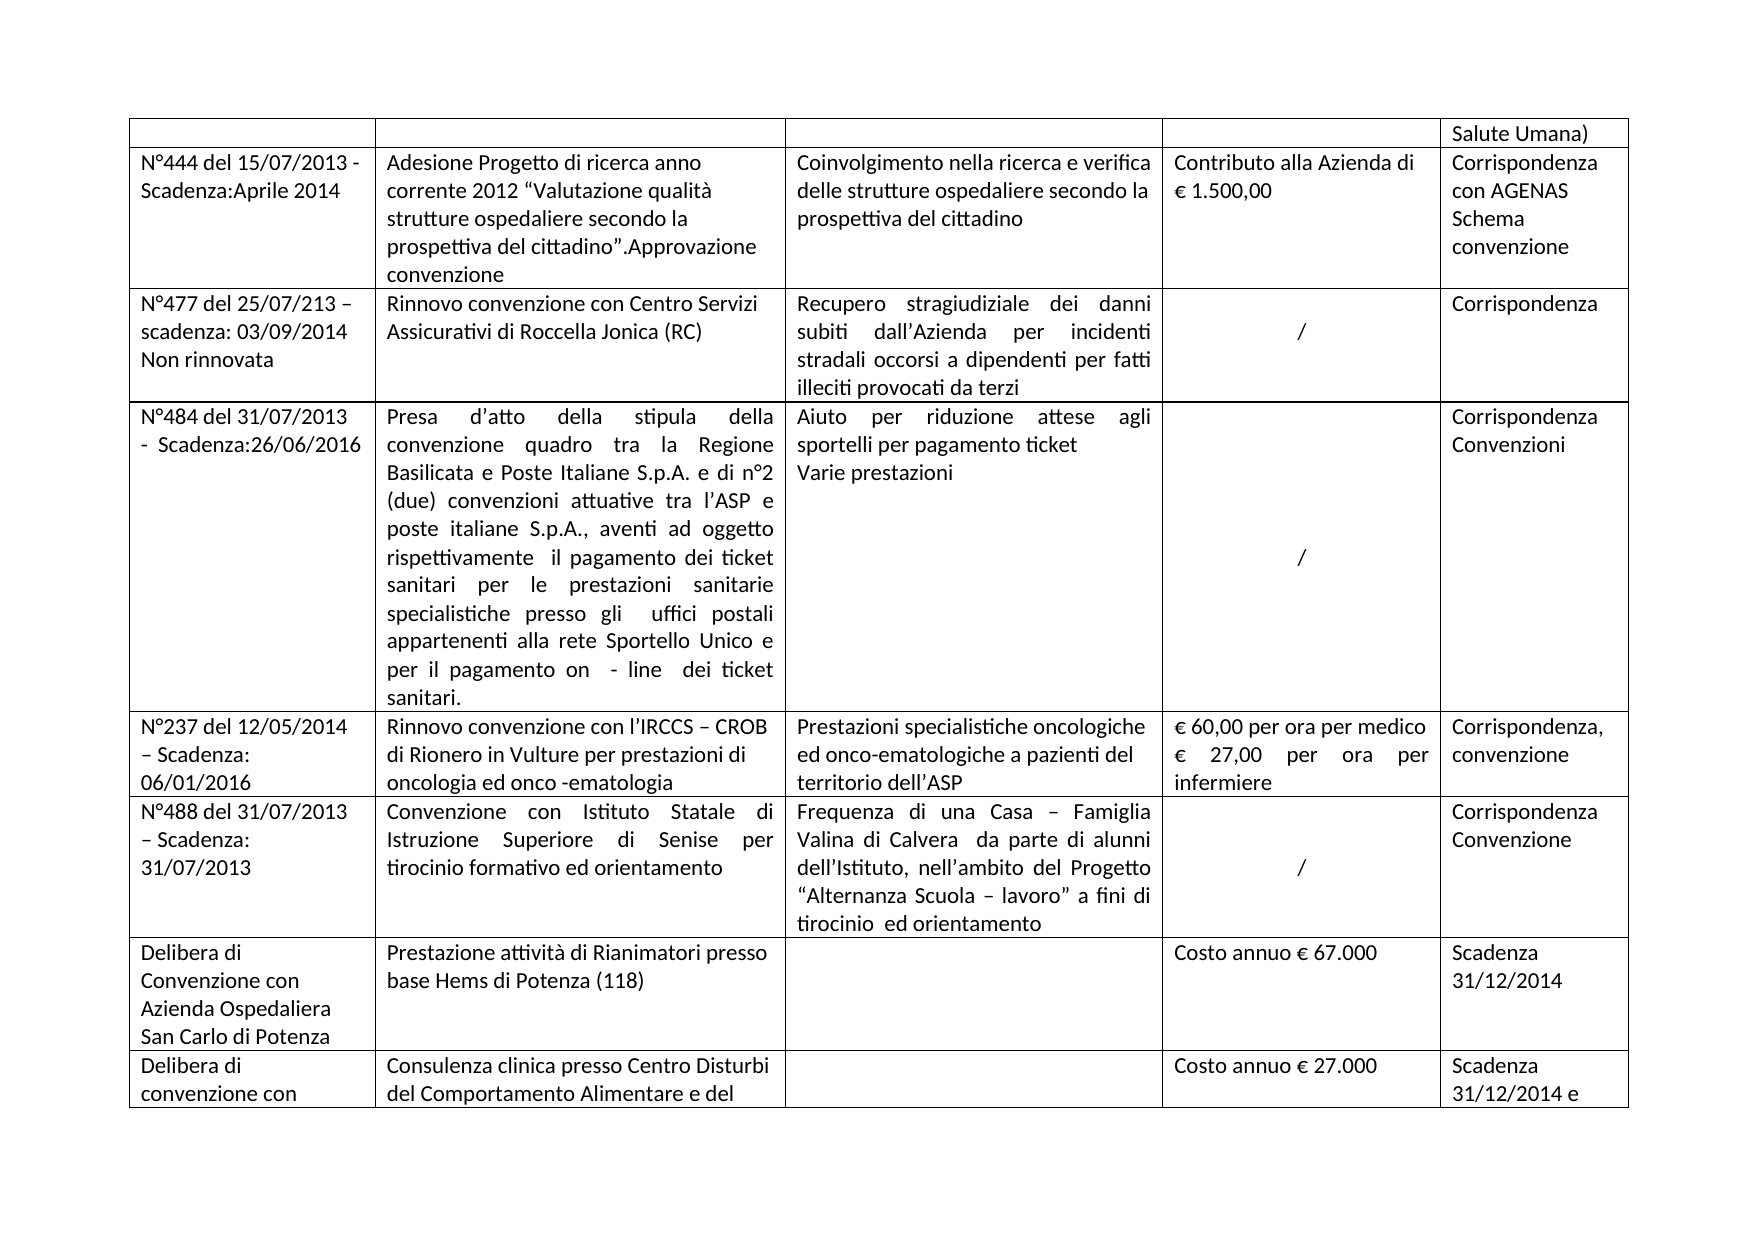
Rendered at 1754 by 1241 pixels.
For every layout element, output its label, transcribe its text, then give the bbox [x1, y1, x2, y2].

table_cell Consulenza clinica presso Centro Disturbi del Comportamento Alimentare e del [376, 1051, 785, 1107]
table_cell N°488 del 31/07/2013 – Scadenza: 31/07/2013 [130, 797, 375, 937]
table_cell Corrispondenza, convenzione [1441, 712, 1628, 796]
table_cell € 60,00 per ora per medico € 27,00 per ora per infermiere [1163, 712, 1440, 796]
table_cell N°484 del 31/07/2013 - Scadenza:26/06/2016 [130, 403, 375, 711]
table_cell Recupero stragiudiziale dei danni subiti dall’Azienda per incidenti stradali occorsi a dipendenti per fatti illeciti provocati da terzi [786, 289, 1162, 401]
table_cell / [1163, 797, 1440, 937]
table_cell Frequenza di una Casa – Famiglia Valina di Calvera da parte di alunni dell’Istituto, nell’ambito del Progetto “Alternanza Scuola – lavoro” a fini di tirocinio ed orientamento [786, 797, 1162, 937]
table_cell Corrispondenza Convenzioni [1441, 403, 1628, 711]
table_cell Prestazioni specialistiche oncologiche ed onco-ematologiche a pazienti del territorio dell’ASP [786, 712, 1162, 796]
table_cell Delibera di Convenzione con Azienda Ospedaliera San Carlo di Potenza [130, 938, 375, 1050]
table_cell Scadenza 31/12/2014 e [1441, 1051, 1628, 1107]
table_cell Contributo alla Azienda di € 1.500,00 [1163, 148, 1440, 288]
table_cell Corrispondenza Convenzione [1441, 797, 1628, 937]
table_cell Corrispondenza [1441, 289, 1628, 401]
table_cell Coinvolgimento nella ricerca e verifica delle strutture ospedaliere secondo la prospettiva del cittadino [786, 148, 1162, 288]
table_cell Prestazione attività di Rianimatori presso base Hems di Potenza (118) [376, 938, 785, 1050]
table_cell [1163, 119, 1440, 147]
table_cell / [1163, 403, 1440, 711]
table_cell Delibera di convenzione con [130, 1051, 375, 1107]
table_cell Costo annuo € 67.000 [1163, 938, 1440, 1050]
table_cell N°477 del 25/07/213 – scadenza: 03/09/2014 Non rinnovata [130, 289, 375, 401]
table_cell / [1163, 289, 1440, 401]
table_cell Aiuto per riduzione attese agli sportelli per pagamento ticket Varie prestazioni [786, 403, 1162, 711]
table_cell [786, 1051, 1162, 1107]
table_cell [786, 119, 1162, 147]
table_cell [130, 119, 375, 147]
table_cell Presa d’atto della stipula della convenzione quadro tra la Regione Basilicata e Poste Italiane S.p.A. e di n°2 (due) convenzioni attuative tra l’ASP e poste italiane S.p.A., aventi ad oggetto rispettivamente il pagamento dei ticket sanitari per le prestazioni sanitarie specialistiche presso gli uffici postali appartenenti alla rete Sportello Unico e per il pagamento on - line dei ticket sanitari. [376, 403, 785, 711]
table_cell N°444 del 15/07/2013 - Scadenza:Aprile 2014 [130, 148, 375, 288]
table_cell Rinnovo convenzione con Centro Servizi Assicurativi di Roccella Jonica (RC) [376, 289, 785, 401]
table_cell Costo annuo € 27.000 [1163, 1051, 1440, 1107]
table_cell [376, 119, 785, 147]
table_cell [786, 938, 1162, 1050]
table_cell Salute Umana) [1441, 119, 1628, 147]
table_cell N°237 del 12/05/2014 – Scadenza: 06/01/2016 [130, 712, 375, 796]
table_cell Adesione Progetto di ricerca anno corrente 2012 “Valutazione qualità strutture ospedaliere secondo la prospettiva del cittadino”.Approvazione convenzione [376, 148, 785, 288]
table_cell Convenzione con Istituto Statale di Istruzione Superiore di Senise per tirocinio formativo ed orientamento [376, 797, 785, 937]
table_cell Rinnovo convenzione con l’IRCCS – CROB di Rionero in Vulture per prestazioni di oncologia ed onco -ematologia [376, 712, 785, 796]
table_cell Scadenza 31/12/2014 [1441, 938, 1628, 1050]
table_cell Corrispondenza con AGENAS Schema convenzione [1441, 148, 1628, 288]
